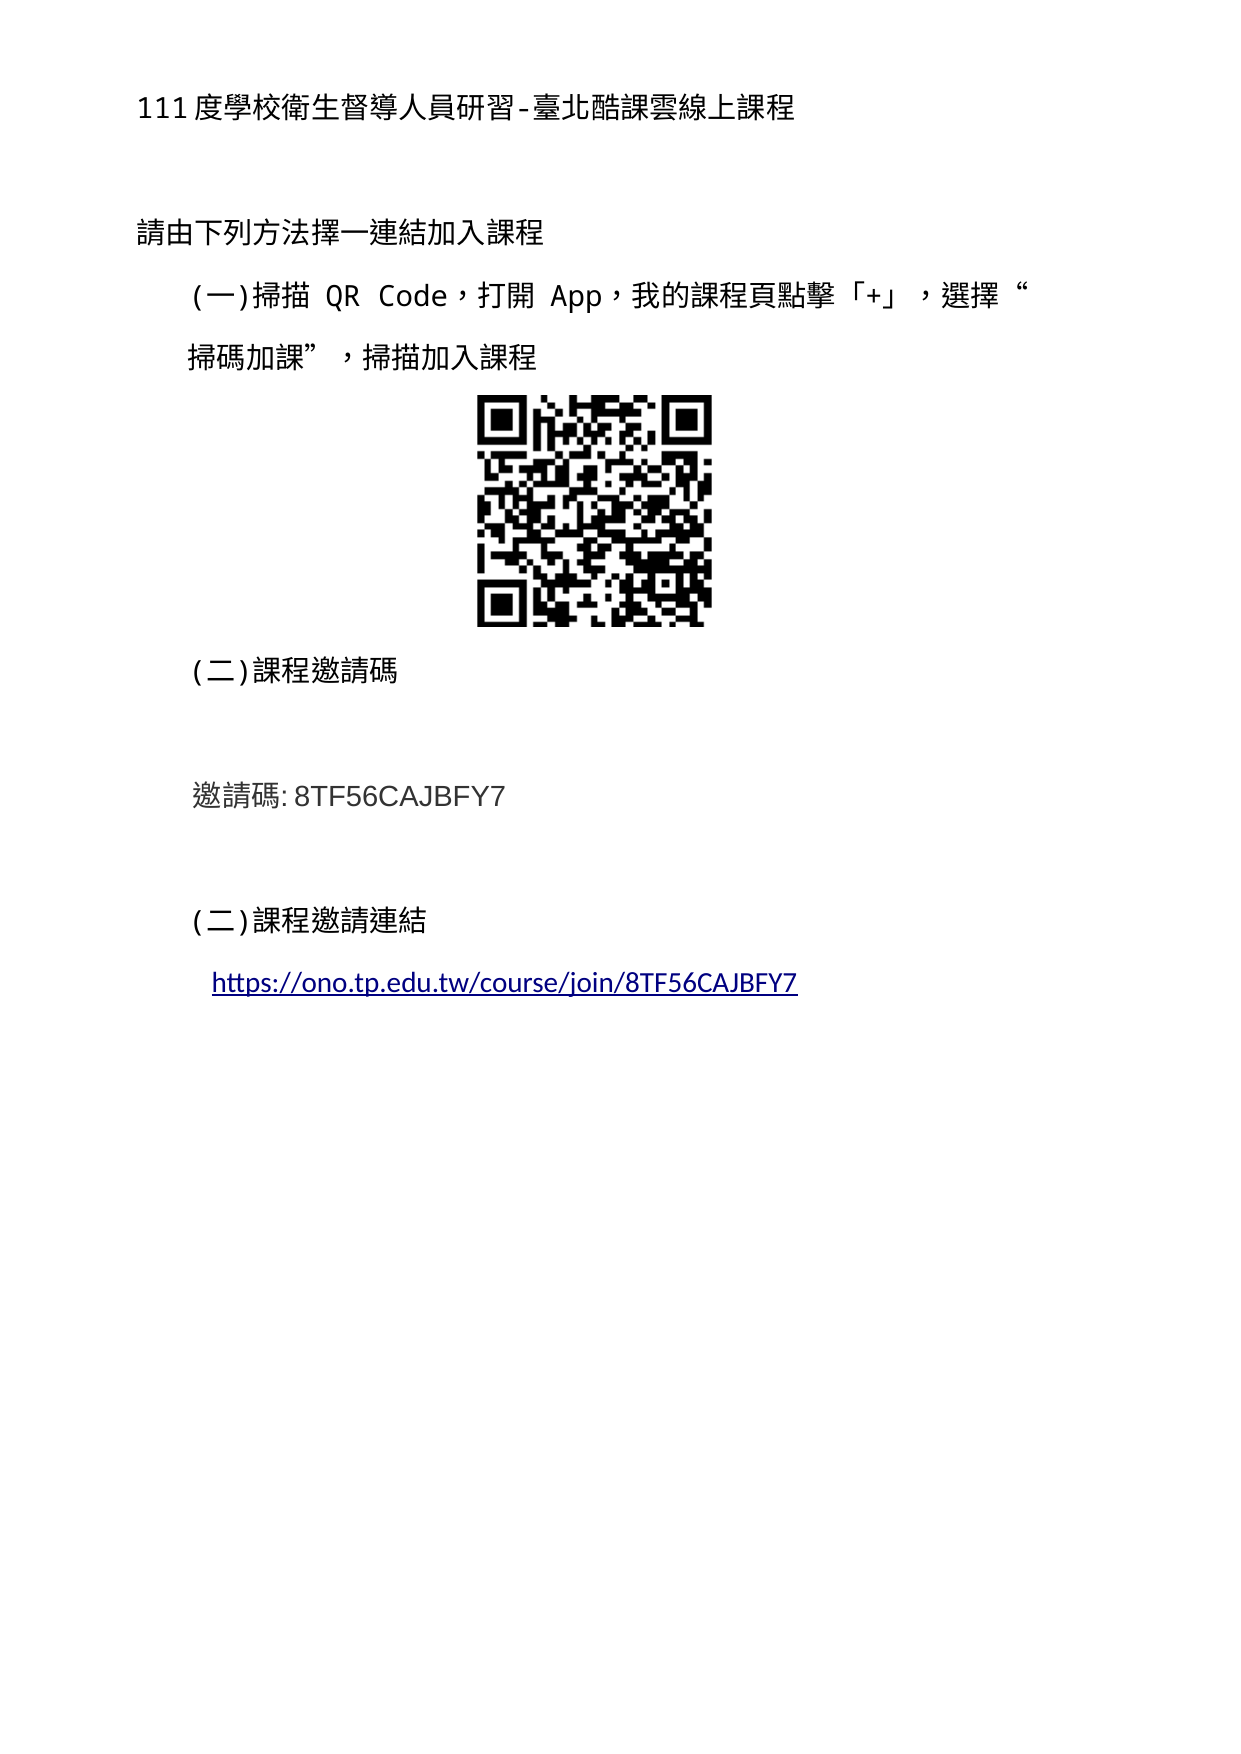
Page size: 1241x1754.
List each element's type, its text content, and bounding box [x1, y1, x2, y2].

text 111度學校衛生督導人員研習-臺北酷課雲線上課程 [136, 64, 1053, 127]
text 請由下列方法擇一連結加入課程 [136, 189, 1053, 252]
text (二)課程邀請碼 [136, 627, 1053, 689]
text (二)課程邀請連結 [136, 877, 1053, 939]
text (一)掃描 QR Code，打開 App，我的課程頁點擊「+」，選擇“掃碼加課”，掃描加入課程 [136, 252, 1053, 377]
text https://ono.tp.edu.tw/course/join/8TF56CAJBFY7 [136, 939, 1053, 1002]
text 邀請碼: 8TF56CAJBFY7 [136, 752, 1053, 814]
